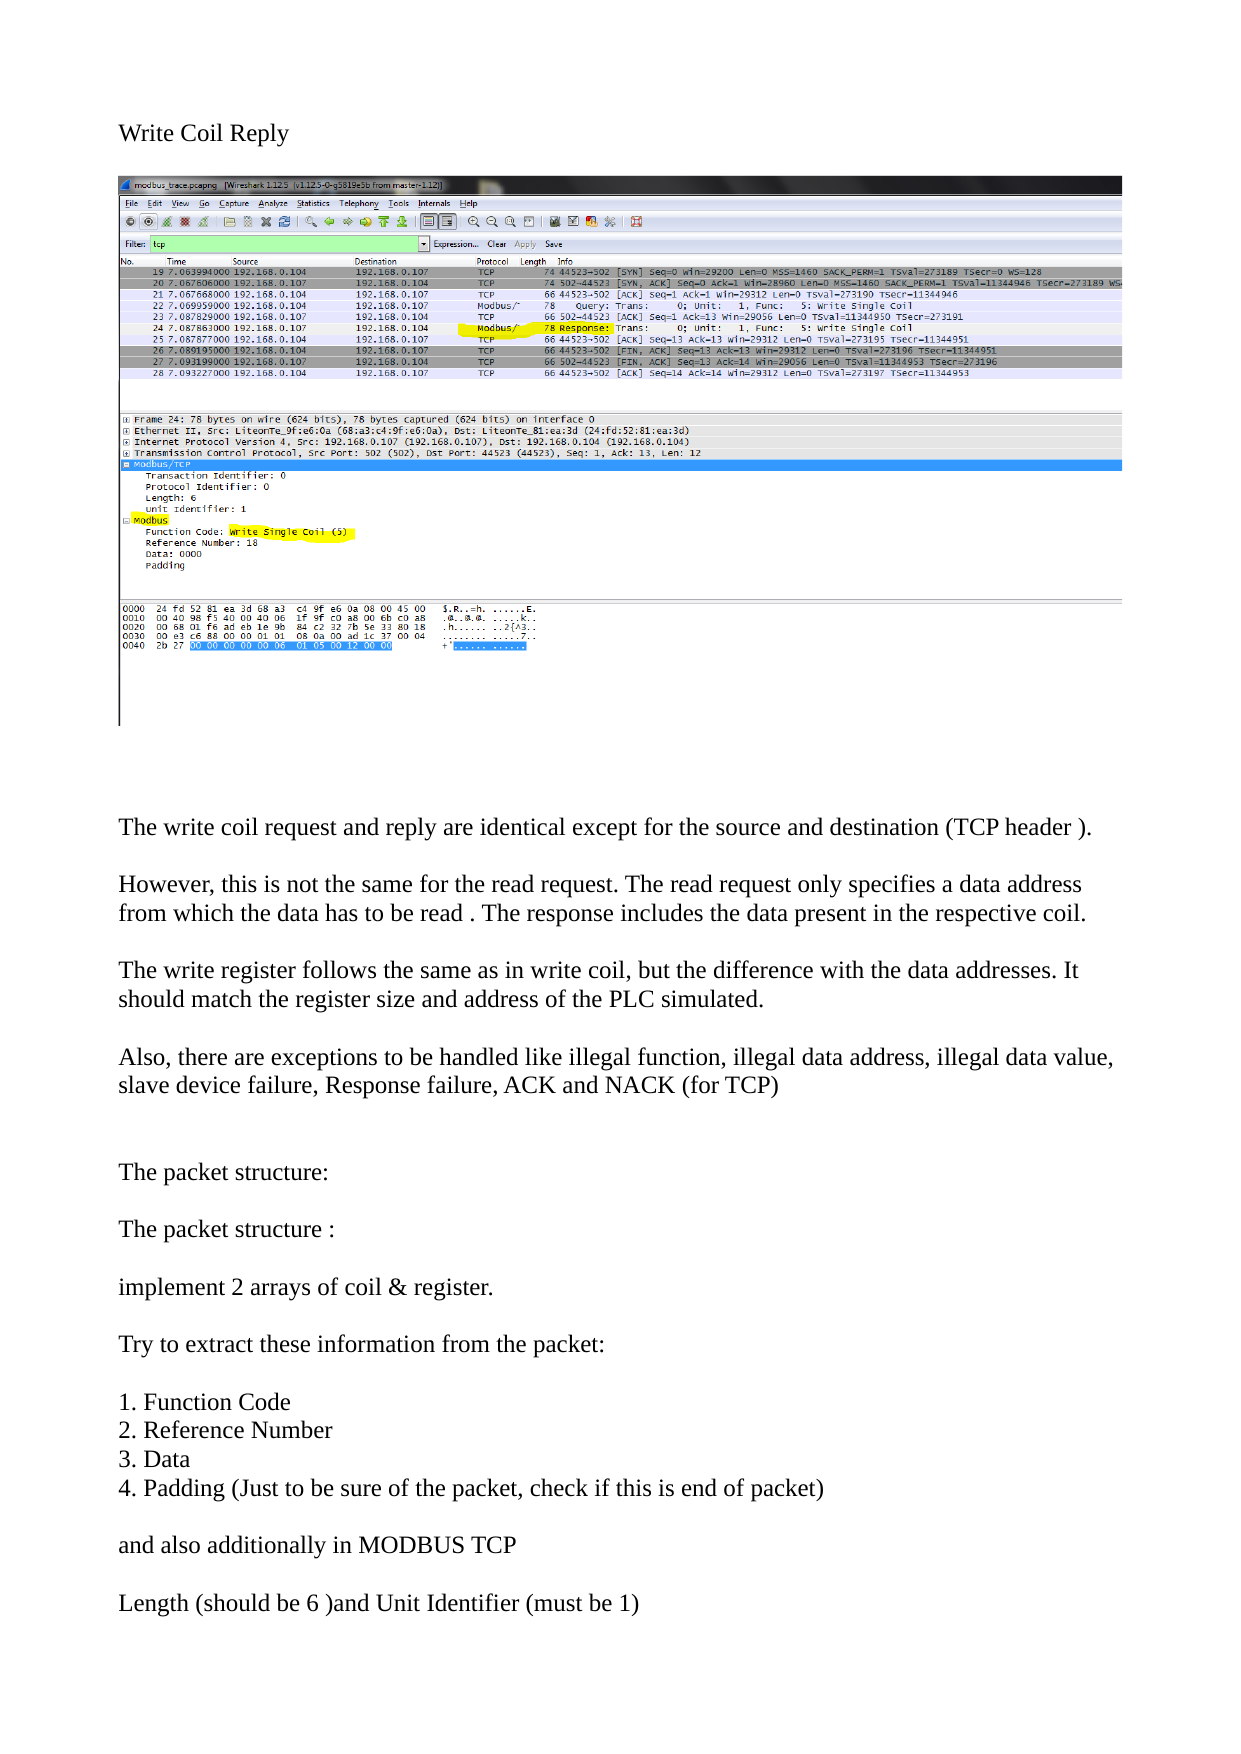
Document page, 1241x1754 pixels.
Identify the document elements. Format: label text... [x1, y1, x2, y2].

text 2. Reference Number [118, 1416, 1122, 1444]
text 4. Padding (Just to be sure of the packet, check if this is end of packet) [118, 1473, 1122, 1502]
text Also, there are exceptions to be handled like illegal function, illegal data address, illegal data value, slave device failure, Response failure, ACK and NACK (for TCP) [118, 1042, 1122, 1099]
text Try to extract these information from the packet: [118, 1329, 1122, 1358]
text 1. Function Code [118, 1387, 1122, 1416]
text and also additionally in MODBUS TCP [118, 1531, 1122, 1559]
text The write register follows the same as in write coil, but the difference with the data addresses. It should match the register size and address of the PLC simulated. [118, 956, 1122, 1013]
text The packet structure: [118, 1157, 1122, 1186]
text Length (should be 6 )and Unit Identifier (must be 1) [118, 1588, 1122, 1617]
text Write Coil Reply [118, 118, 1122, 147]
picture [118, 175, 1123, 726]
text 3. Data [118, 1444, 1122, 1473]
text The packet structure : [118, 1214, 1122, 1243]
text implement 2 arrays of coil & register. [118, 1272, 1122, 1301]
text The write coil request and reply are identical except for the source and destination (TCP header ). [118, 812, 1122, 841]
text However, this is not the same for the read request. The read request only specifies a data address from which the data has to be read . The response includes the data present in the respective coil. [118, 869, 1122, 927]
